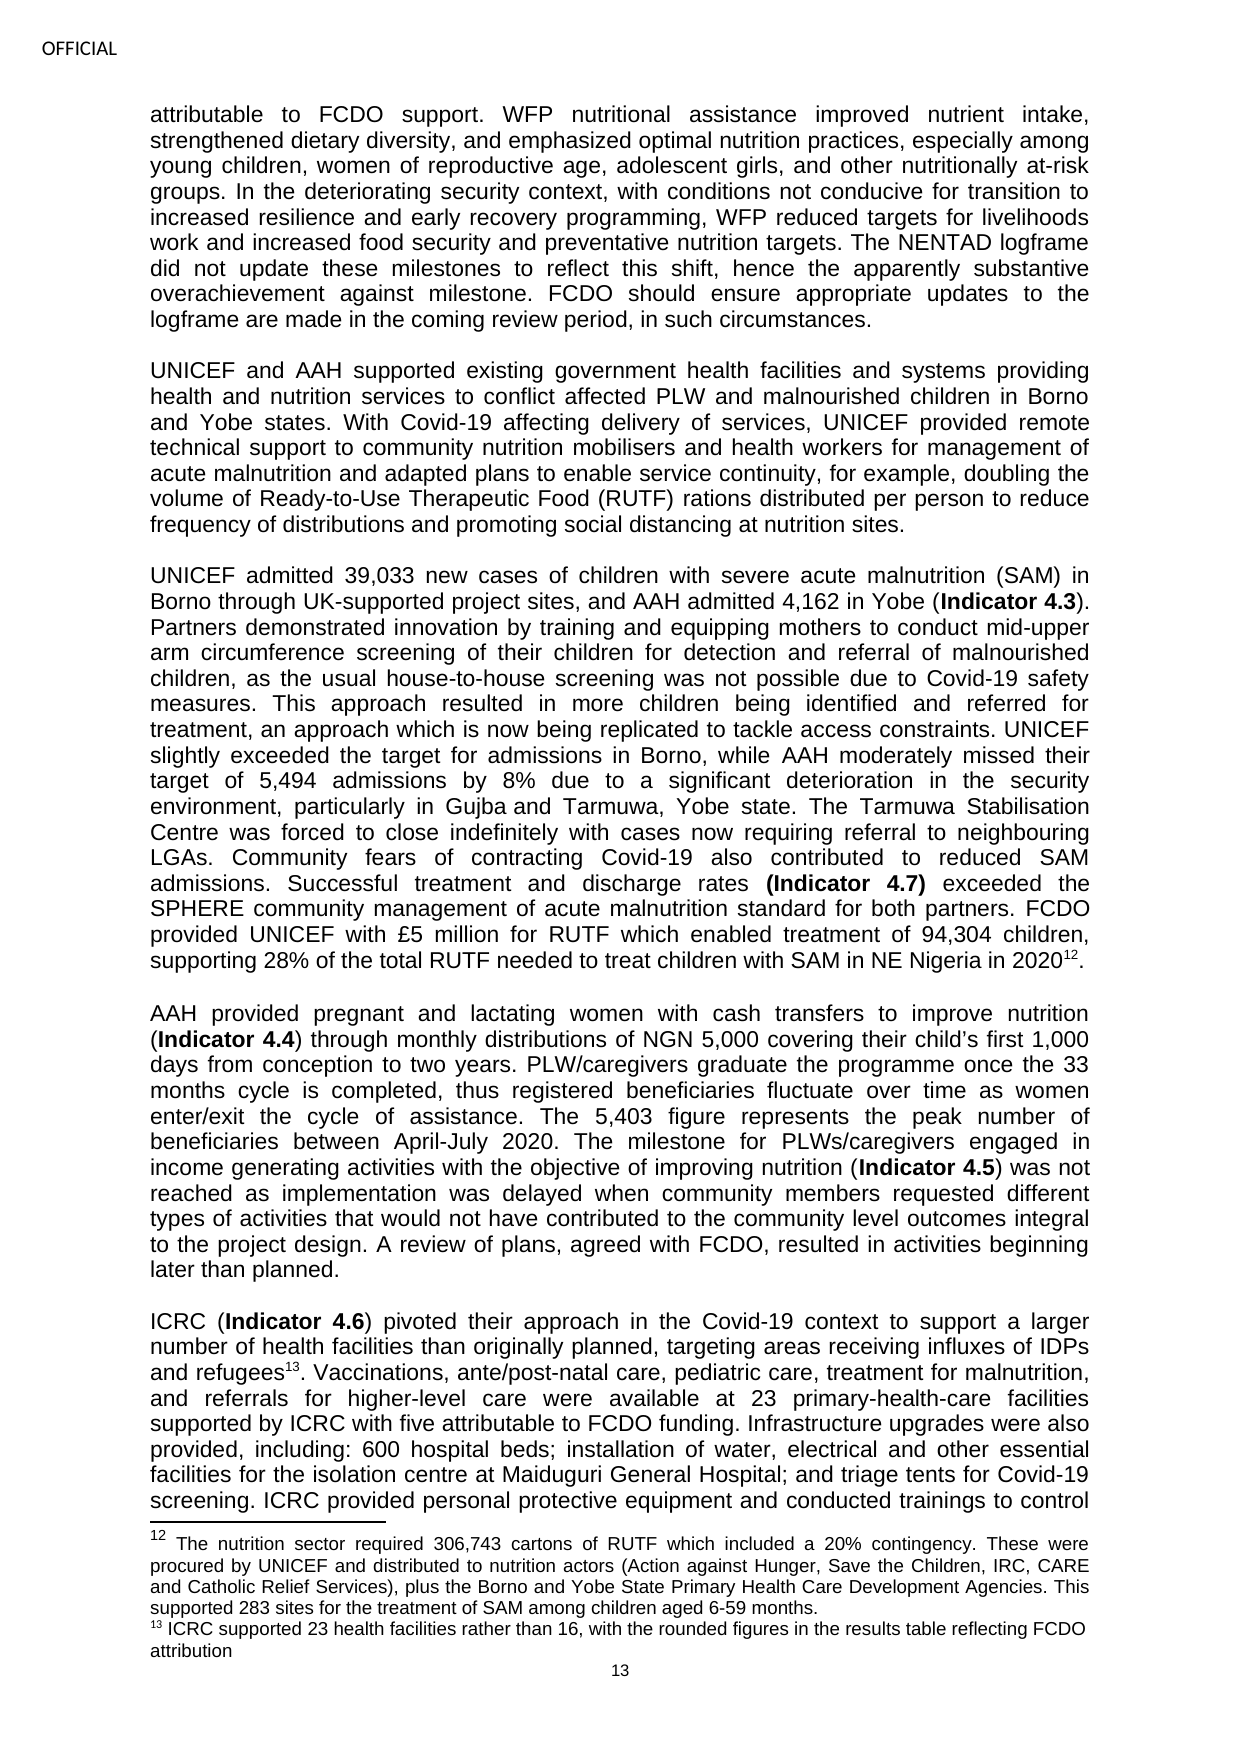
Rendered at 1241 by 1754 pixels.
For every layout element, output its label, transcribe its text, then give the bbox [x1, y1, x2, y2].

list The nutrition sector required 306,743 cartons of RUTF which included a 20% contingency. These were procured by UNICEF and distributed to nutrition actors (Action against Hunger, Save the Children, IRC, CARE and Catholic Relief Services), plus the Borno and Yobe State Primary Health Care Development Agencies. This supported 283 sites for the treatment of SAM among children aged 6-59 months. [150, 1528, 1090, 1618]
text ICRC supported 23 health facilities rather than 16, with the rounded figures in the results table reflecting FCDO attribution [150, 1618, 1090, 1662]
text AAH provided pregnant and lactating women with cash transfers to improve nutrition (Indicator 4.4) through monthly distributions of NGN 5,000 covering their child’s first 1,000 days from conception to two years. PLW/caregivers graduate the programme once the 33 months cycle is completed, thus registered beneficiaries fluctuate over time as women enter/exit the cycle of assistance. The 5,403 figure represents the peak number of beneficiaries between April-July 2020. The milestone for PLWs/caregivers engaged in income generating activities with the objective of improving nutrition (Indicator 4.5) was not reached as implementation was delayed when community members requested different types of activities that would not have contributed to the community level outcomes integral to the project design. A review of plans, agreed with FCDO, resulted in activities beginning later than planned. [150, 1001, 1090, 1283]
text UNICEF admitted 39,033 new cases of children with severe acute malnutrition (SAM) in Borno through UK-supported project sites, and AAH admitted 4,162 in Yobe (Indicator 4.3). Partners demonstrated innovation by training and equipping mothers to conduct mid-upper arm circumference screening of their children for detection and referral of malnourished children, as the usual house-to-house screening was not possible due to Covid-19 safety measures. This approach resulted in more children being identified and referred for treatment, an approach which is now being replicated to tackle access constraints. UNICEF slightly exceeded the target for admissions in Borno, while AAH moderately missed their target of 5,494 admissions by 8% due to a significant deterioration in the security environment, particularly in Gujba and Tarmuwa, Yobe state. The Tarmuwa Stabilisation Centre was forced to close indefinitely with cases now requiring referral to neighbouring LGAs. Community fears of contracting Covid-19 also contributed to reduced SAM admissions. Successful treatment and discharge rates (Indicator 4.7) exceeded the SPHERE community management of acute malnutrition standard for both partners. FCDO provided UNICEF with £5 million for RUTF which enabled treatment of 94,304 children, supporting 28% of the total RUTF needed to treat children with SAM in NE Nigeria in 2020. [150, 563, 1090, 973]
text UNICEF and AAH supported existing government health facilities and systems providing health and nutrition services to conflict affected PLW and malnourished children in Borno and Yobe states. With Covid-19 affecting delivery of services, UNICEF provided remote technical support to community nutrition mobilisers and health workers for management of acute malnutrition and adapted plans to enable service continuity, for example, doubling the volume of Ready-to-Use Therapeutic Food (RUTF) rations distributed per person to reduce frequency of distributions and promoting social distancing at nutrition sites. [150, 358, 1090, 537]
text attributable to FCDO support. WFP nutritional assistance improved nutrient intake, strengthened dietary diversity, and emphasized optimal nutrition practices, especially among young children, women of reproductive age, adolescent girls, and other nutritionally at-risk groups. In the deteriorating security context, with conditions not conducive for transition to increased resilience and early recovery programming, WFP reduced targets for livelihoods work and increased food security and preventative nutrition targets. The NENTAD logframe did not update these milestones to reflect this shift, hence the apparently substantive overachievement against milestone. FCDO should ensure appropriate updates to the logframe are made in the coming review period, in such circumstances. [150, 102, 1090, 332]
text ICRC (Indicator 4.6) pivoted their approach in the Covid-19 context to support a larger number of health facilities than originally planned, targeting areas receiving influxes of IDPs and refugees. Vaccinations, ante/post-natal care, pediatric care, treatment for malnutrition, and referrals for higher-level care were available at 23 primary-health-care facilities supported by ICRC with five attributable to FCDO funding. Infrastructure upgrades were also provided, including: 600 hospital beds; installation of water, electrical and other essential facilities for the isolation centre at Maiduguri General Hospital; and triage tents for Covid-19 screening. ICRC provided personal protective equipment and conducted trainings to control [150, 1308, 1090, 1513]
